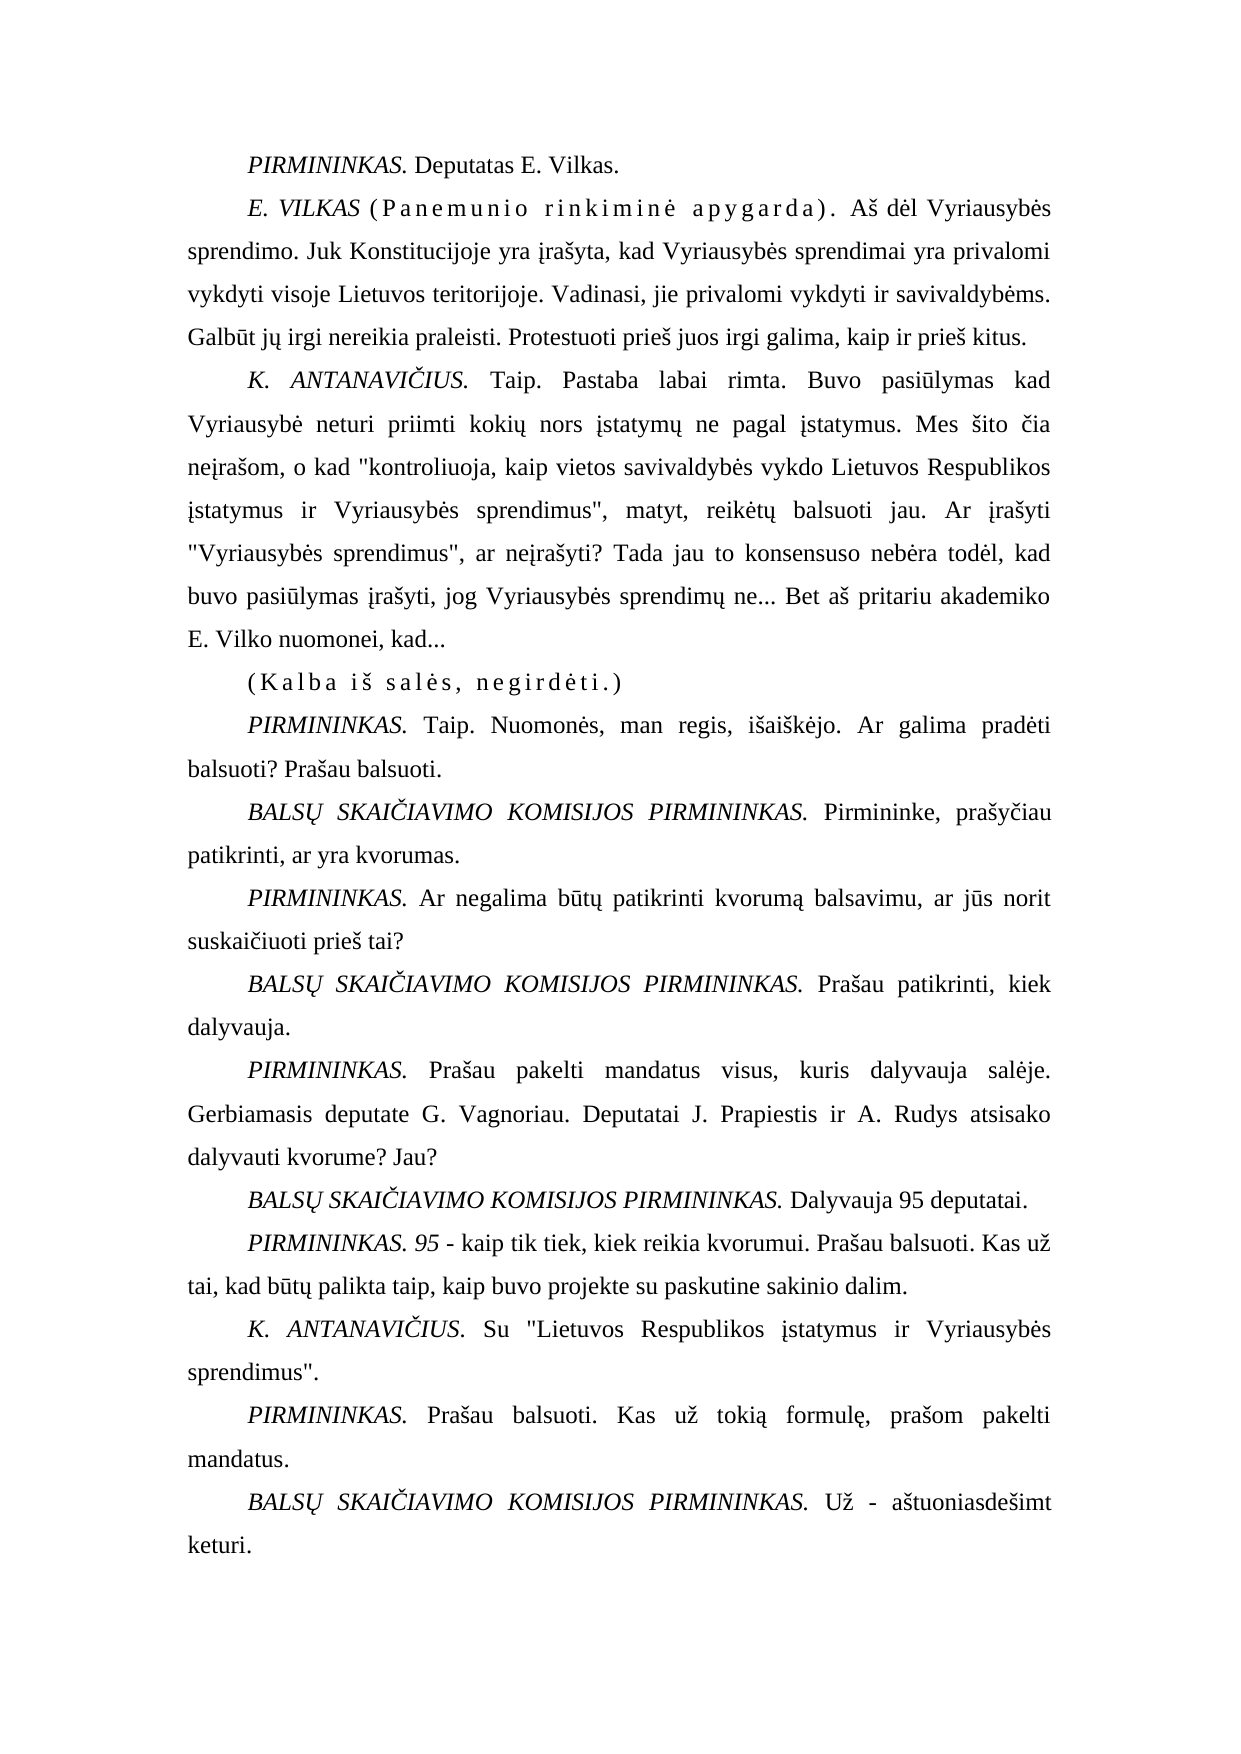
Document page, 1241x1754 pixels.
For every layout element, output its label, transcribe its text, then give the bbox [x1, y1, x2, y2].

text E. Vilkas (Panemunio rinkiminė apygarda). Aš dėl Vyriausybės sprendimo. Juk Konstitucijoje yra įrašyta, kad Vyriausybės sprendimai yra privalomi vykdyti visoje Lietuvos teritorijoje. Vadinasi, jie privalomi vykdyti ir savivaldybėms. Galbūt jų irgi nereikia praleisti. Protestuoti prieš juos irgi galima, kaip ir prieš kitus. [187, 193, 1052, 351]
text Pirmininkas. Ar negalima būtų patikrinti kvorumą balsavimu, ar jūs norit suskaičiuoti prieš tai? [187, 883, 1052, 955]
text Balsų skaičiavimo komisijos pirmininkas. Prašau patikrinti, kiek dalyvauja. [187, 969, 1052, 1041]
text Balsų skaičiavimo komisijos pirmininkas. Dalyvauja 95 deputatai. [187, 1185, 1052, 1214]
text Balsų skaičiavimo komisijos pirmininkas. Už - aštuoniasde­šimt keturi. [187, 1487, 1052, 1559]
text K. Antanavičius. Su "Lietuvos Respublikos įstatymus ir Vyriausybės sprendimus". [187, 1314, 1052, 1386]
text Pirmininkas. Prašau pakelti mandatus visus, kuris dalyvauja salėje. Gerbiamasis deputate G. Vagnoriau. Deputatai J. Prapiestis ir A. Rudys atsisako dalyvauti kvorume? Jau? [187, 1056, 1052, 1171]
text K. Antanavičius. Taip. Pastaba labai rimta. Buvo pasiūlymas kad Vyriausybė neturi priimti kokių nors įstatymų ne pagal įstatymus. Mes šito čia neįrašom, o kad "kontroliuoja, kaip vietos savivaldybės vykdo Lietuvos Respublikos įstatymus ir Vyriausy­bės sprendimus", matyt, reikėtų balsuoti jau. Ar įrašyti "Vyriausybės sprendimus", ar neįrašyti? Tada jau to konsensuso nebėra todėl, kad buvo pasiūlymas įrašyti, jog Vyriausybės sprendimų ne... Bet aš pritariu akademiko E. Vilko nuomonei, kad... [187, 366, 1052, 653]
text Pirmininkas. Taip. Nuomonės, man regis, išaiškėjo. Ar galima pradėti balsuoti? Prašau balsuoti. [187, 711, 1052, 782]
text Pirmininkas. Prašau balsuoti. Kas už tokią formulę, prašom pakelti mandatus. [187, 1401, 1052, 1472]
text Balsų skaičiavimo komisijos pirmininkas. Pirmininke, prašy­čiau patikrinti, ar yra kvorumas. [187, 797, 1052, 869]
text Pirmininkas. Deputatas E. Vilkas. [187, 150, 1052, 179]
text (Kalba iš salės, negirdėti.) [187, 667, 1052, 696]
text Pirmininkas. 95 - kaip tik tiek, kiek reikia kvorumui. Prašau balsuoti. Kas už tai, kad būtų palikta taip, kaip buvo projekte su paskutine sakinio dalim. [187, 1228, 1052, 1300]
